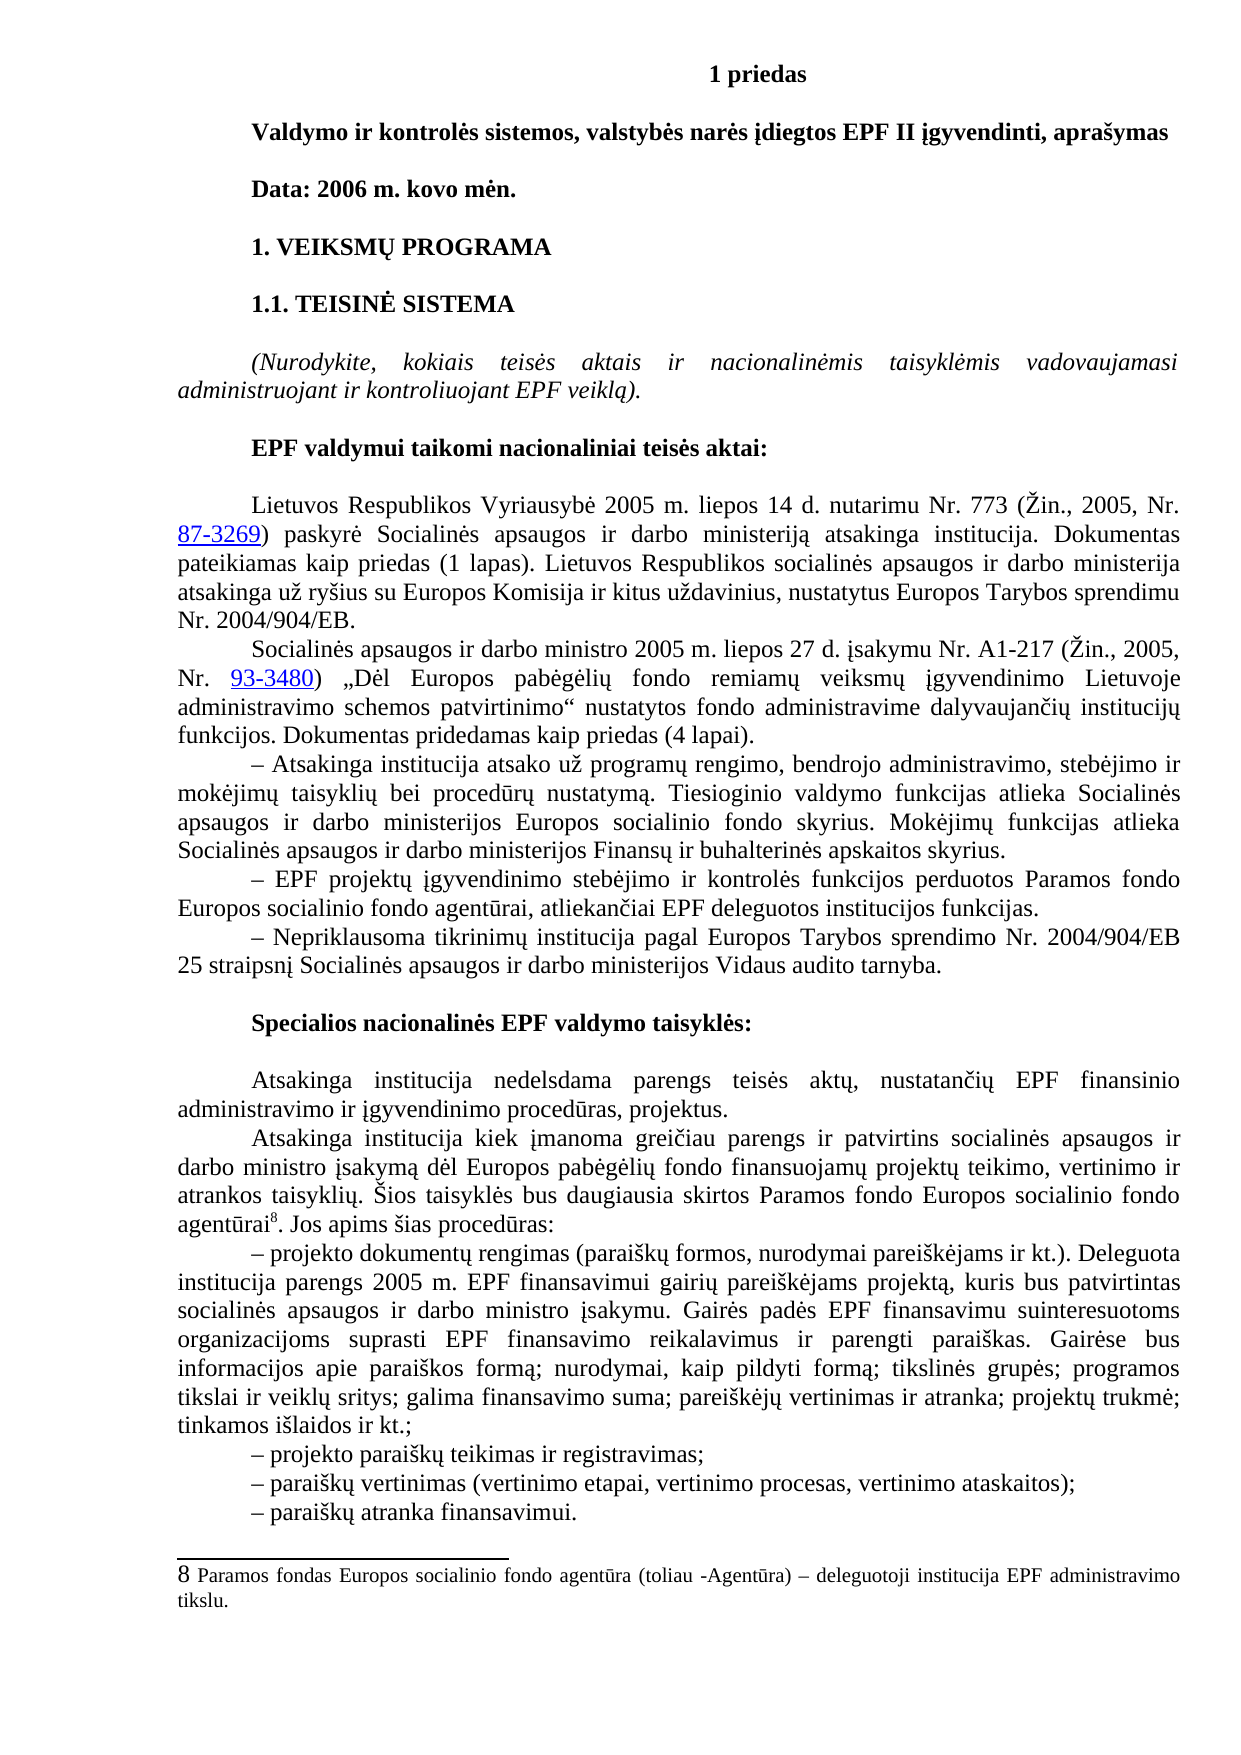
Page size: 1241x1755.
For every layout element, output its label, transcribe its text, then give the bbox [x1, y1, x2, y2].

text Specialios nacionalinės EPF valdymo taisyklės: [177, 1008, 1181, 1037]
text – paraiškų atranka finansavimui. [177, 1497, 1181, 1525]
text Lietuvos Respublikos Vyriausybė 2005 m. liepos 14 d. nutarimu Nr. 773 (Žin., 2005, Nr. 87-3269) paskyrė Socialinės apsaugos ir darbo ministeriją atsakinga institucija. Dokumentas pateikiamas kaip priedas (1 lapas). Lietuvos Respublikos socialinės apsaugos ir darbo ministerija atsakinga už ryšius su Europos Komisija ir kitus uždavinius, nustatytus Europos Tarybos sprendimu Nr. 2004/904/EB. [177, 490, 1181, 634]
text 1. VEIKSMŲ PROGRAMA [177, 232, 1181, 260]
text EPF valdymui taikomi nacionaliniai teisės aktai: [177, 433, 1181, 462]
text Paramos fondas Europos socialinio fondo agentūra (toliau -Agentūra) – deleguotoji institucija EPF administravimo tikslu. [177, 1559, 1181, 1612]
text (Nurodykite, kokiais teisės aktais ir nacionalinėmis taisyklėmis vadovaujamasi administruojant ir kontroliuojant EPF veiklą). [177, 347, 1181, 404]
text – EPF projektų įgyvendinimo stebėjimo ir kontrolės funkcijos perduotos Paramos fondo Europos socialinio fondo agentūrai, atliekančiai EPF deleguotos institucijos funkcijas. [177, 864, 1181, 922]
text Valdymo ir kontrolės sistemos, valstybės narės įdiegtos EPF II įgyvendinti, aprašymas [177, 117, 1181, 145]
text – Nepriklausoma tikrinimų institucija pagal Europos Tarybos sprendimo Nr. 2004/904/EB 25 straipsnį Socialinės apsaugos ir darbo ministerijos Vidaus audito tarnyba. [177, 922, 1181, 979]
text – paraiškų vertinimas (vertinimo etapai, vertinimo procesas, vertinimo ataskaitos); [177, 1468, 1181, 1497]
text 1 priedas [177, 59, 1181, 88]
text Atsakinga institucija nedelsdama parengs teisės aktų, nustatančių EPF finansinio administravimo ir įgyvendinimo procedūras, projektus. [177, 1065, 1181, 1123]
text – projekto dokumentų rengimas (paraiškų formos, nurodymai pareiškėjams ir kt.). Deleguota institucija parengs 2005 m. EPF finansavimui gairių pareiškėjams projektą, kuris bus patvirtintas socialinės apsaugos ir darbo ministro įsakymu. Gairės padės EPF finansavimu suinteresuotoms organizacijoms suprasti EPF finansavimo reikalavimus ir parengti paraiškas. Gairėse bus informacijos apie paraiškos formą; nurodymai, kaip pildyti formą; tikslinės grupės; programos tikslai ir veiklų sritys; galima finansavimo suma; pareiškėjų vertinimas ir atranka; projektų trukmė; tinkamos išlaidos ir kt.; [177, 1238, 1181, 1439]
text – Atsakinga institucija atsako už programų rengimo, bendrojo administravimo, stebėjimo ir mokėjimų taisyklių bei procedūrų nustatymą. Tiesioginio valdymo funkcijas atlieka Socialinės apsaugos ir darbo ministerijos Europos socialinio fondo skyrius. Mokėjimų funkcijas atlieka Socialinės apsaugos ir darbo ministerijos Finansų ir buhalterinės apskaitos skyrius. [177, 749, 1181, 864]
text – projekto paraiškų teikimas ir registravimas; [177, 1439, 1181, 1468]
text 1.1. TEISINĖ SISTEMA [177, 289, 1181, 318]
text Socialinės apsaugos ir darbo ministro 2005 m. liepos 27 d. įsakymu Nr. A1-217 (Žin., 2005, Nr. 93-3480) „Dėl Europos pabėgėlių fondo remiamų veiksmų įgyvendinimo Lietuvoje administravimo schemos patvirtinimo“ nustatytos fondo administravime dalyvaujančių institucijų funkcijos. Dokumentas pridedamas kaip priedas (4 lapai). [177, 634, 1181, 749]
text Data: 2006 m. kovo mėn. [177, 174, 1181, 203]
text Atsakinga institucija kiek įmanoma greičiau parengs ir patvirtins socialinės apsaugos ir darbo ministro įsakymą dėl Europos pabėgėlių fondo finansuojamų projektų teikimo, vertinimo ir atrankos taisyklių. Šios taisyklės bus daugiausia skirtos Paramos fondo Europos socialinio fondo agentūrai. Jos apims šias procedūras: [177, 1123, 1181, 1238]
